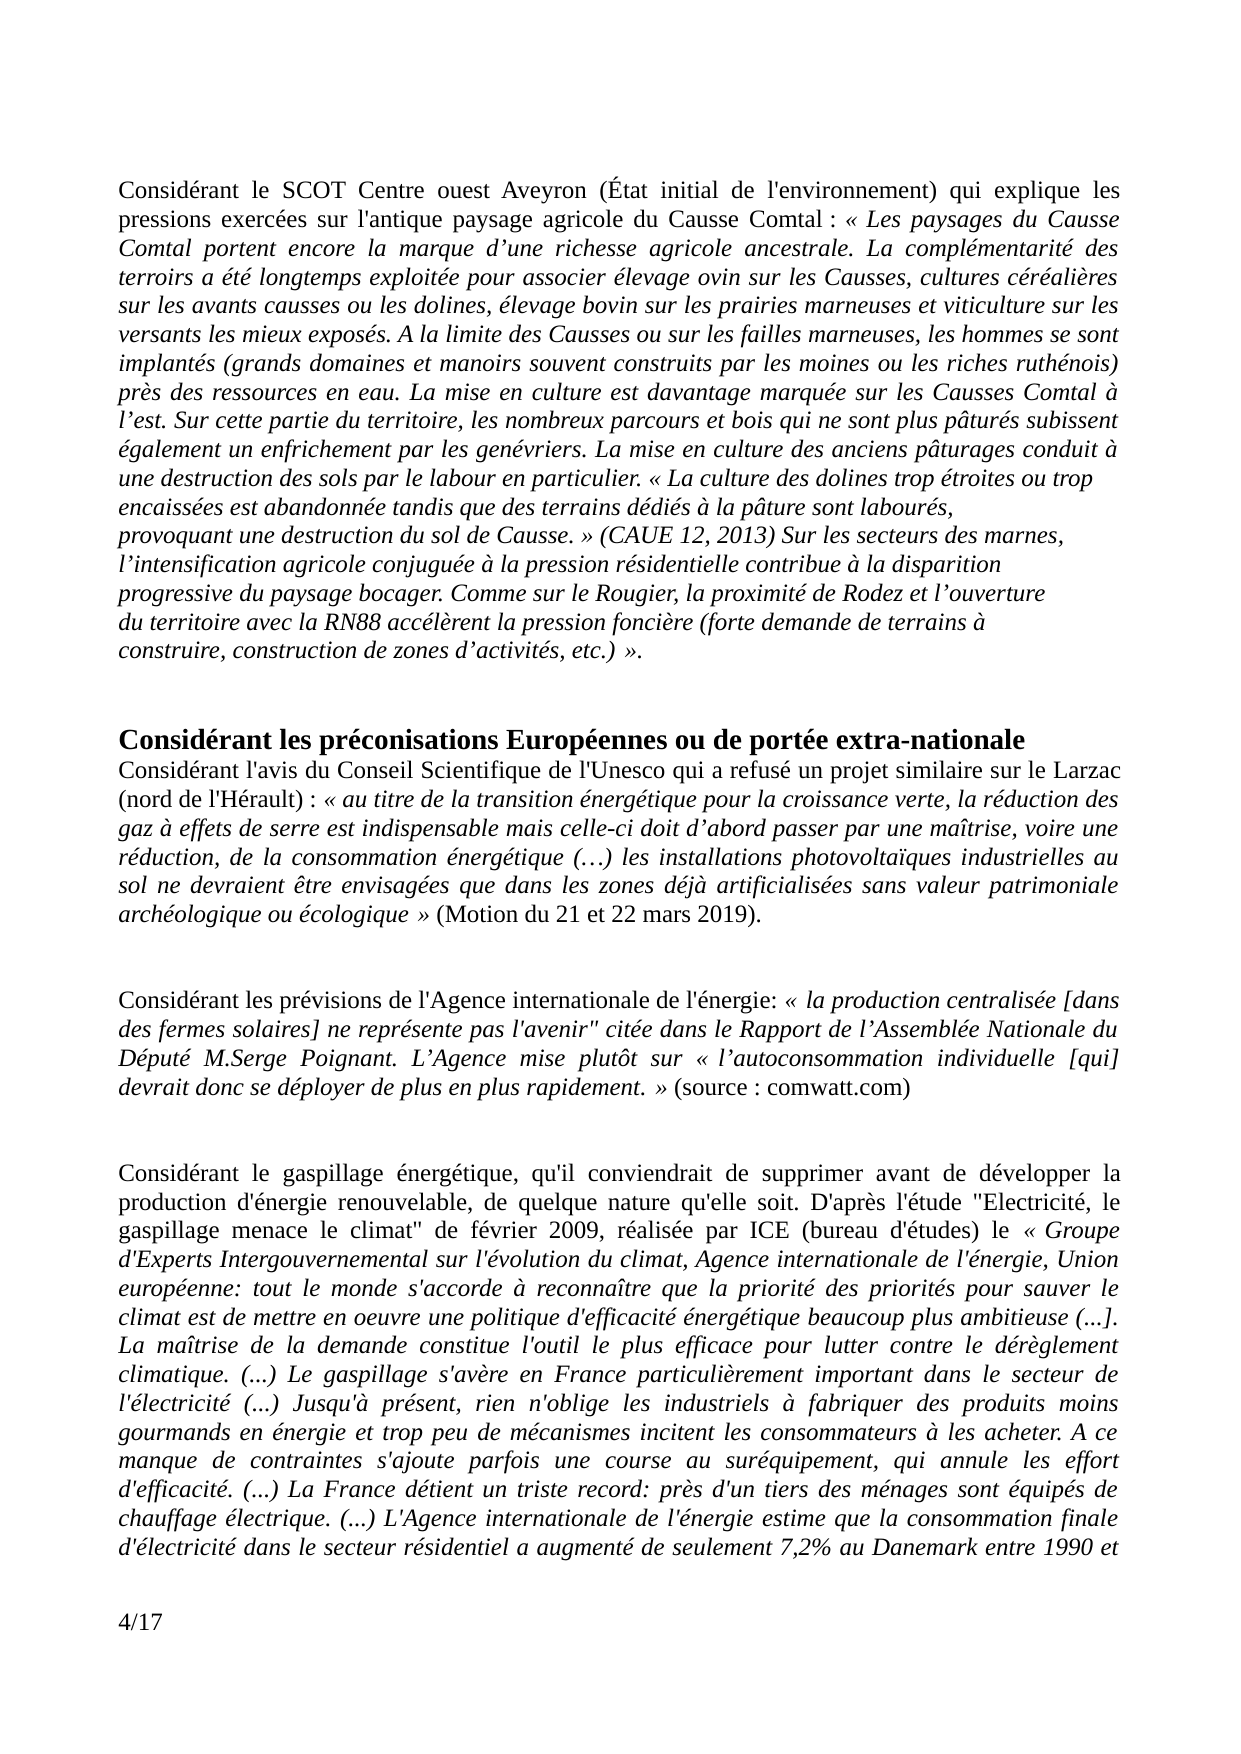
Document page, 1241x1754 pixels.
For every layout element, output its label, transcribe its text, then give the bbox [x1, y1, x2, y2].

text provoquant une destruction du sol de Causse. » (CAUE 12, 2013) Sur les secteurs des marnes, [118, 521, 1122, 549]
text encaissées est abandonnée tandis que des terrains dédiés à la pâture sont labourés, [118, 492, 1122, 521]
text l’intensification agricole conjuguée à la pression résidentielle contribue à la disparition [118, 549, 1122, 578]
text construire, construction de zones d’activités, etc.) ». [118, 636, 1122, 664]
text Considérant les prévisions de l'Agence internationale de l'énergie: « la production centralisée [dans des fermes solaires] ne représente pas l'avenir" citée dans le Rapport de l’Assemblée Nationale du Député M.Serge Poignant. L’Agence mise plutôt sur « l’autoconsommation individuelle [qui] devrait donc se déployer de plus en plus rapidement. » (source : comwatt.com) [118, 985, 1122, 1100]
text Considérant le SCOT Centre ouest Aveyron (État initial de l'environnement) qui explique les pressions exercées sur l'antique paysage agricole du Causse Comtal : « Les paysages du Causse Comtal portent encore la marque d’une richesse agricole ancestrale. La complémentarité des terroirs a été longtemps exploitée pour associer élevage ovin sur les Causses, cultures céréalières sur les avants causses ou les dolines, élevage bovin sur les prairies marneuses et viticulture sur les versants les mieux exposés. A la limite des Causses ou sur les failles marneuses, les hommes se sont implantés (grands domaines et manoirs souvent construits par les moines ou les riches ruthénois) près des ressources en eau. La mise en culture est davantage marquée sur les Causses Comtal à l’est. Sur cette partie du territoire, les nombreux parcours et bois qui ne sont plus pâturés subissent également un enfrichement par les genévriers. La mise en culture des anciens pâturages conduit à une destruction des sols par le labour en particulier. « La culture des dolines trop étroites ou trop [118, 176, 1122, 492]
text progressive du paysage bocager. Comme sur le Rougier, la proximité de Rodez et l’ouverture [118, 578, 1122, 607]
text Considérant les préconisations Européennes ou de portée extra-nationale [118, 722, 1122, 755]
text Considérant l'avis du Conseil Scientifique de l'Unesco qui a refusé un projet similaire sur le Larzac (nord de l'Hérault) : « au titre de la transition énergétique pour la croissance verte, la réduction des gaz à effets de serre est indispensable mais celle-ci doit d’abord passer par une maîtrise, voire une réduction, de la consommation énergétique (…) les installations photovoltaïques industrielles au sol ne devraient être envisagées que dans les zones déjà artificialisées sans valeur patrimoniale archéologique ou écologique » (Motion du 21 et 22 mars 2019). [118, 755, 1122, 928]
text Considérant le gaspillage énergétique, qu'il conviendrait de supprimer avant de développer la production d'énergie renouvelable, de quelque nature qu'elle soit. D'après l'étude "Electricité, le gaspillage menace le climat" de février 2009, réalisée par ICE (bureau d'études) le « Groupe d'Experts Intergouvernemental sur l'évolution du climat, Agence internationale de l'énergie, Union européenne: tout le monde s'accorde à reconnaître que la priorité des priorités pour sauver le climat est de mettre en oeuvre une politique d'efficacité énergétique beaucoup plus ambitieuse (...]. La maîtrise de la demande constitue l'outil le plus efficace pour lutter contre le dérèglement climatique. (...) Le gaspillage s'avère en France particulièrement important dans le secteur de l'électricité (...) Jusqu'à présent, rien n'oblige les industriels à fabriquer des produits moins gourmands en énergie et trop peu de mécanismes incitent les consommateurs à les acheter. A ce manque de contraintes s'ajoute parfois une course au suréquipement, qui annule les effort d'efficacité. (...) La France détient un triste record: près d'un tiers des ménages sont équipés de chauffage électrique. (...) L'Agence internationale de l'énergie estime que la consommation finale d'électricité dans le secteur résidentiel a augmenté de seulement 7,2% au Danemark entre 1990 et [118, 1158, 1122, 1560]
text du territoire avec la RN88 accélèrent la pression foncière (forte demande de terrains à [118, 607, 1122, 636]
